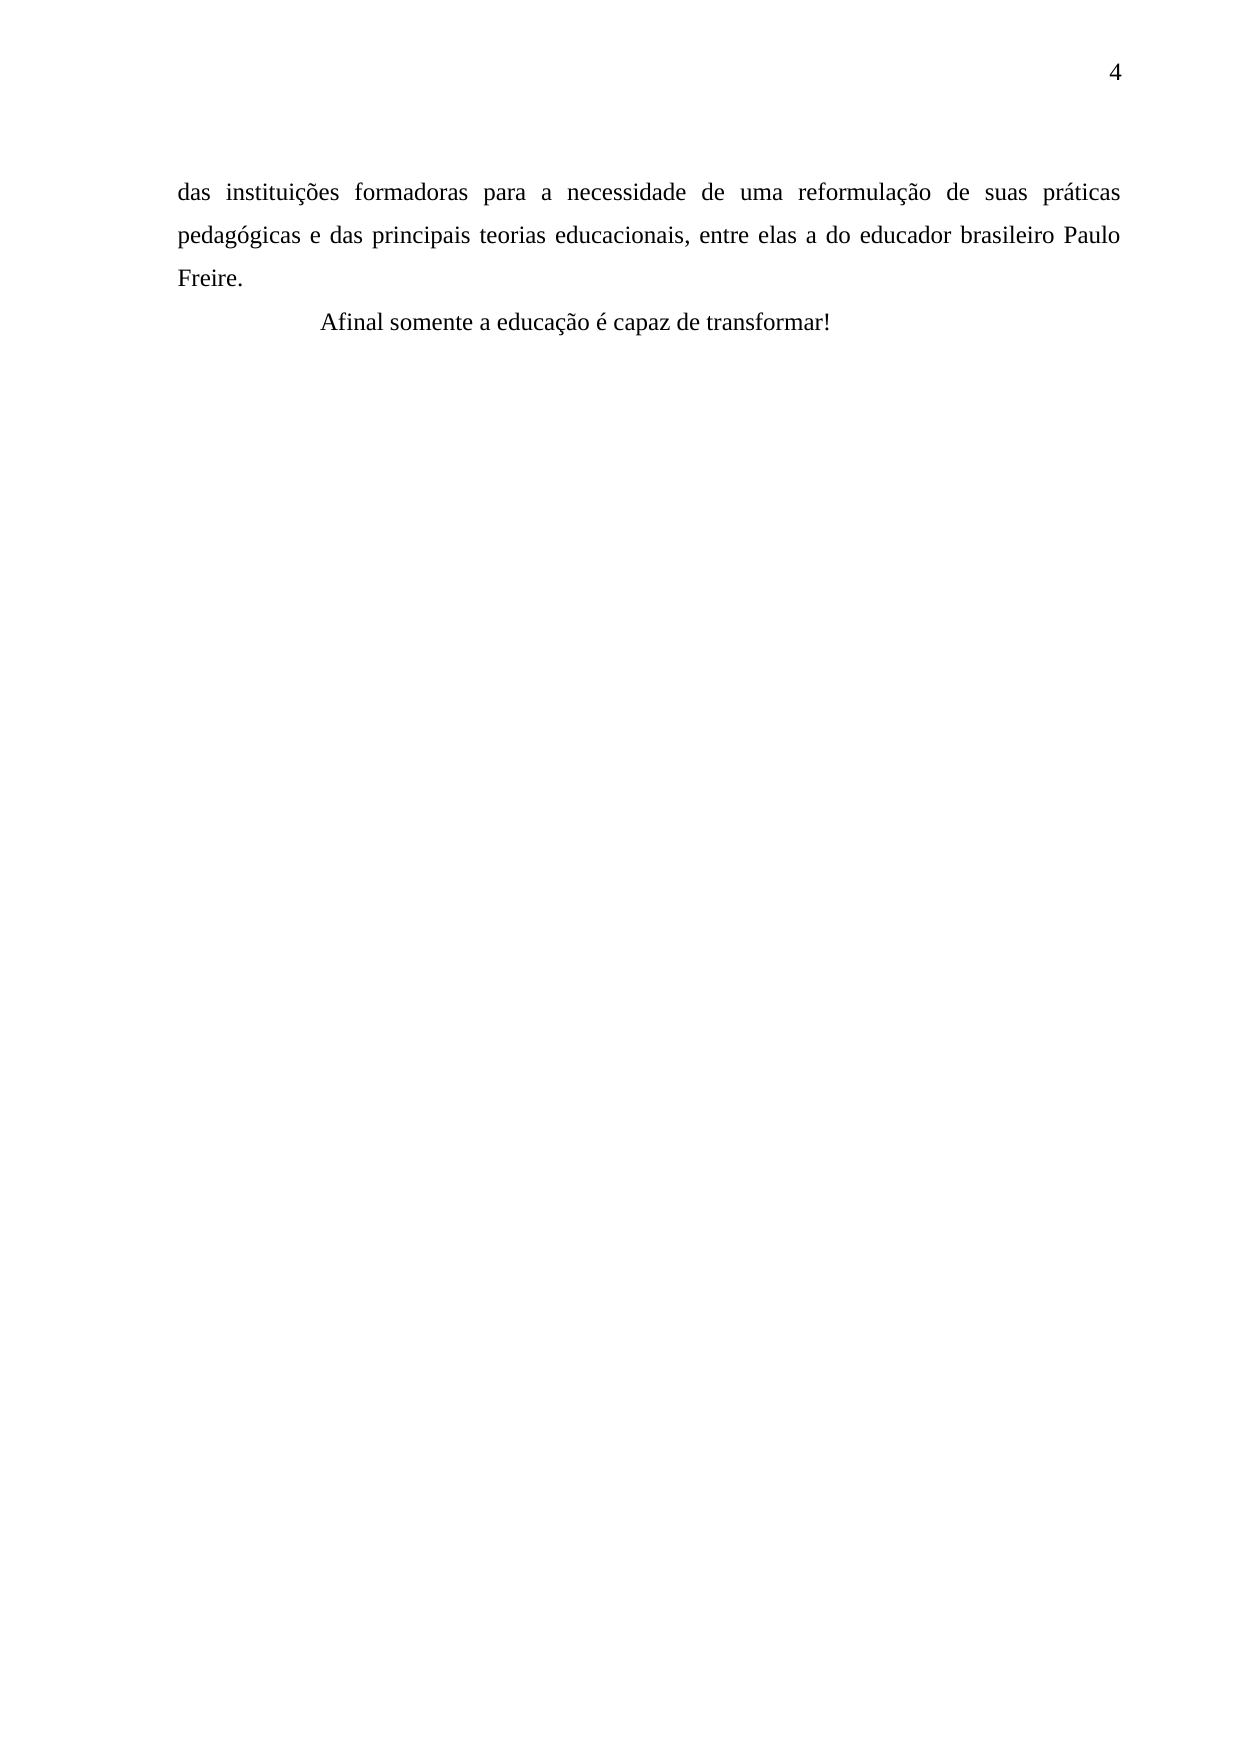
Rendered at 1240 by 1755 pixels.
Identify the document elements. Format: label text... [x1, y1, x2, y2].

text Afinal somente a educação é capaz de transformar! [177, 307, 1121, 335]
text das instituições formadoras para a necessidade de uma reformulação de suas práticas pedagógicas e das principais teorias educacionais, entre elas a do educador brasileiro Paulo Freire. [177, 177, 1121, 292]
